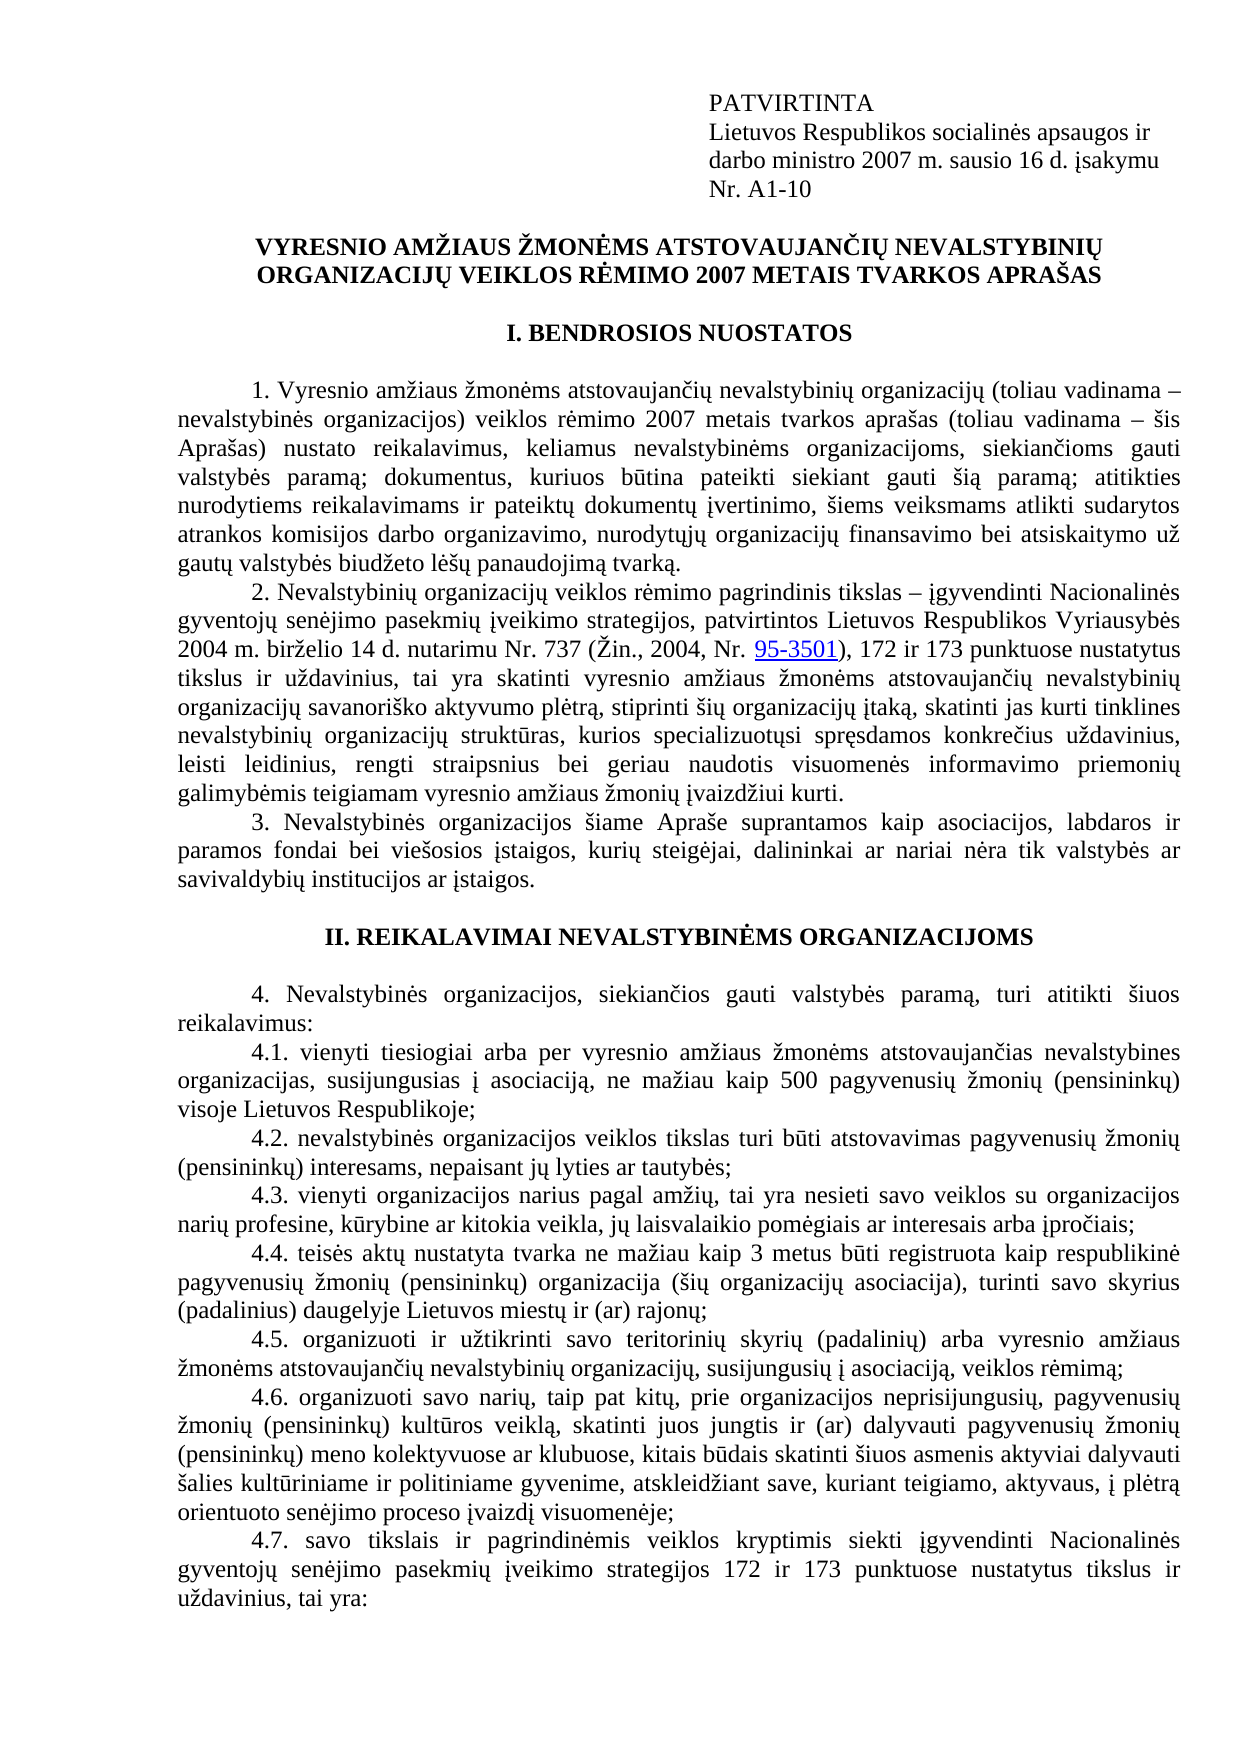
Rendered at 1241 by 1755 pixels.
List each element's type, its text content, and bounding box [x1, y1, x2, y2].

text I. BENDROSIOS NUOSTATOS [177, 318, 1181, 347]
text 4.2. nevalstybinės organizacijos veiklos tikslas turi būti atstovavimas pagyvenusių žmonių (pensininkų) interesams, nepaisant jų lyties ar tautybės; [177, 1123, 1181, 1180]
text 4.7. savo tikslais ir pagrindinėmis veiklos kryptimis siekti įgyvendinti Nacionalinės gyventojų senėjimo pasekmių įveikimo strategijos 172 ir 173 punktuose nustatytus tikslus ir uždavinius, tai yra: [177, 1525, 1181, 1612]
text 1. Vyresnio amžiaus žmonėms atstovaujančių nevalstybinių organizacijų (toliau vadinama – nevalstybinės organizacijos) veiklos rėmimo 2007 metais tvarkos aprašas (toliau vadinama – šis Aprašas) nustato reikalavimus, keliamus nevalstybinėms organizacijoms, siekiančioms gauti valstybės paramą; dokumentus, kuriuos būtina pateikti siekiant gauti šią paramą; atitikties nurodytiems reikalavimams ir pateiktų dokumentų įvertinimo, šiems veiksmams atlikti sudarytos atrankos komisijos darbo organizavimo, nurodytųjų organizacijų finansavimo bei atsiskaitymo už gautų valstybės biudžeto lėšų panaudojimą tvarką. [177, 375, 1181, 577]
text Lietuvos Respublikos socialinės apsaugos ir [177, 117, 1181, 145]
text 4. Nevalstybinės organizacijos, siekiančios gauti valstybės paramą, turi atitikti šiuos reikalavimus: [177, 979, 1181, 1037]
text 3. Nevalstybinės organizacijos šiame Apraše suprantamos kaip asociacijos, labdaros ir paramos fondai bei viešosios įstaigos, kurių steigėjai, dalininkai ar nariai nėra tik valstybės ar savivaldybių institucijos ar įstaigos. [177, 807, 1181, 893]
text 2. Nevalstybinių organizacijų veiklos rėmimo pagrindinis tikslas – įgyvendinti Nacionalinės gyventojų senėjimo pasekmių įveikimo strategijos, patvirtintos Lietuvos Respublikos Vyriausybės 2004 m. birželio 14 d. nutarimu Nr. 737 (Žin., 2004, Nr. 95-3501), 172 ir 173 punktuose nustatytus tikslus ir uždavinius, tai yra skatinti vyresnio amžiaus žmonėms atstovaujančių nevalstybinių organizacijų savanoriško aktyvumo plėtrą, stiprinti šių organizacijų įtaką, skatinti jas kurti tinklines nevalstybinių organizacijų struktūras, kurios specializuotųsi spręsdamos konkrečius uždavinius, leisti leidinius, rengti straipsnius bei geriau naudotis visuomenės informavimo priemonių galimybėmis teigiamam vyresnio amžiaus žmonių įvaizdžiui kurti. [177, 577, 1181, 807]
text 4.1. vienyti tiesiogiai arba per vyresnio amžiaus žmonėms atstovaujančias nevalstybines organizacijas, susijungusias į asociaciją, ne mažiau kaip 500 pagyvenusių žmonių (pensininkų) visoje Lietuvos Respublikoje; [177, 1037, 1181, 1123]
text VYRESNIO AMŽIAUS ŽMONĖMS ATSTOVAUJANČIŲ NEVALSTYBINIŲ ORGANIZACIJŲ VEIKLOS RĖMIMO 2007 METAIS TVARKOS APRAŠAS [177, 232, 1181, 289]
text 4.4. teisės aktų nustatyta tvarka ne mažiau kaip 3 metus būti registruota kaip respublikinė pagyvenusių žmonių (pensininkų) organizacija (šių organizacijų asociacija), turinti savo skyrius (padalinius) daugelyje Lietuvos miestų ir (ar) rajonų; [177, 1238, 1181, 1324]
text 4.5. organizuoti ir užtikrinti savo teritorinių skyrių (padalinių) arba vyresnio amžiaus žmonėms atstovaujančių nevalstybinių organizacijų, susijungusių į asociaciją, veiklos rėmimą; [177, 1324, 1181, 1382]
text 4.6. organizuoti savo narių, taip pat kitų, prie organizacijos neprisijungusių, pagyvenusių žmonių (pensininkų) kultūros veiklą, skatinti juos jungtis ir (ar) dalyvauti pagyvenusių žmonių (pensininkų) meno kolektyvuose ar klubuose, kitais būdais skatinti šiuos asmenis aktyviai dalyvauti šalies kultūriniame ir politiniame gyvenime, atskleidžiant save, kuriant teigiamo, aktyvaus, į plėtrą orientuoto senėjimo proceso įvaizdį visuomenėje; [177, 1382, 1181, 1525]
text PATVIRTINTA [177, 88, 1181, 117]
text 4.3. vienyti organizacijos narius pagal amžių, tai yra nesieti savo veiklos su organizacijos narių profesine, kūrybine ar kitokia veikla, jų laisvalaikio pomėgiais ar interesais arba įpročiais; [177, 1180, 1181, 1238]
text Nr. A1-10 [177, 174, 1181, 203]
text II. REIKALAVIMAI NEVALSTYBINĖMS ORGANIZACIJOMS [177, 922, 1181, 950]
text darbo ministro 2007 m. sausio 16 d. įsakymu [177, 145, 1181, 174]
